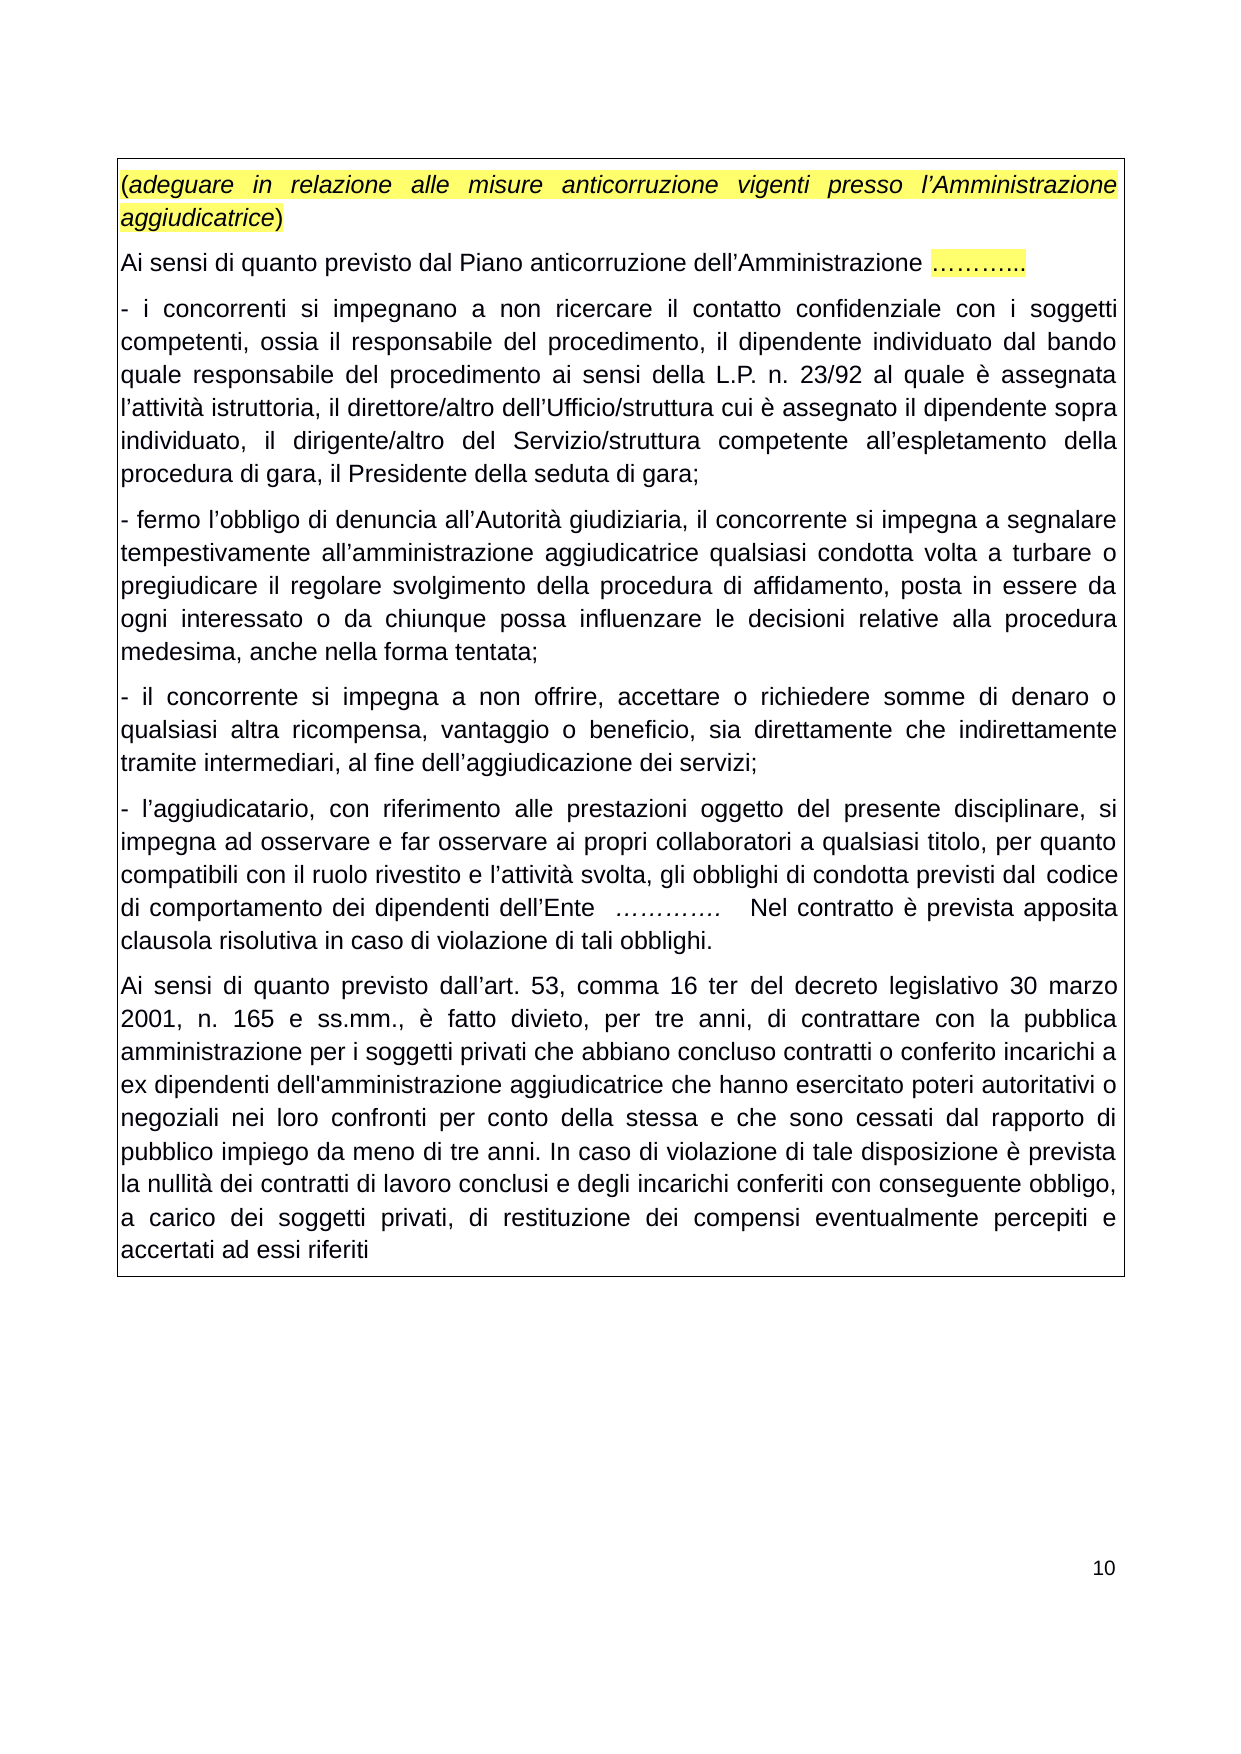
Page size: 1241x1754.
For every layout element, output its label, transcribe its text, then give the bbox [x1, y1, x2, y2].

table_header (adeguare in relazione alle misure anticorruzione vigenti presso l’Amministrazione aggiudicatrice) Ai sensi di quanto previsto dal Piano anticorruzione dell’Amministrazione ………... - i concorrenti si impegnano a non ricercare il contatto confidenziale con i soggetti competenti, ossia il responsabile del procedimento, il dipendente individuato dal bando quale responsabile del procedimento ai sensi della L.P. n. 23/92 al quale è assegnata l’attività istruttoria, il direttore/altro dell’Ufficio/struttura cui è assegnato il dipendente sopra individuato, il dirigente/altro del Servizio/struttura competente all’espletamento della procedura di gara, il Presidente della seduta di gara; - fermo l’obbligo di denuncia all’Autorità giudiziaria, il concorrente si impegna a segnalare tempestivamente all’amministrazione aggiudicatrice qualsiasi condotta volta a turbare o pregiudicare il regolare svolgimento della procedura di affidamento, posta in essere da ogni interessato o da chiunque possa influenzare le decisioni relative alla procedura medesima, anche nella forma tentata; - il concorrente si impegna a non offrire, accettare o richiedere somme di denaro o qualsiasi altra ricompensa, vantaggio o beneficio, sia direttamente che indirettamente tramite intermediari, al fine dell’aggiudicazione dei servizi; - l’aggiudicatario, con riferimento alle prestazioni oggetto del presente disciplinare, si impegna ad osservare e far osservare ai propri collaboratori a qualsiasi titolo, per quanto compatibili con il ruolo rivestito e l’attività svolta, gli obblighi di condotta previsti dal codice di comportamento dei dipendenti dell’Ente …………. Nel contratto è prevista apposita clausola risolutiva in caso di violazione di tali obblighi. Ai sensi di quanto previsto dall’art. 53, comma 16 ter del decreto legislativo 30 marzo 2001, n. 165 e ss.mm., è fatto divieto, per tre anni, di contrattare con la pubblica amministrazione per i soggetti privati che abbiano concluso contratti o conferito incarichi a ex dipendenti dell'amministrazione aggiudicatrice che hanno esercitato poteri autoritativi o negoziali nei loro confronti per conto della stessa e che sono cessati dal rapporto di pubblico impiego da meno di tre anni. In caso di violazione di tale disposizione è prevista la nullità dei contratti di lavoro conclusi e degli incarichi conferiti con conseguente obbligo, a carico dei soggetti privati, di restituzione dei compensi eventualmente percepiti e accertati ad essi riferiti [118, 159, 1124, 1276]
